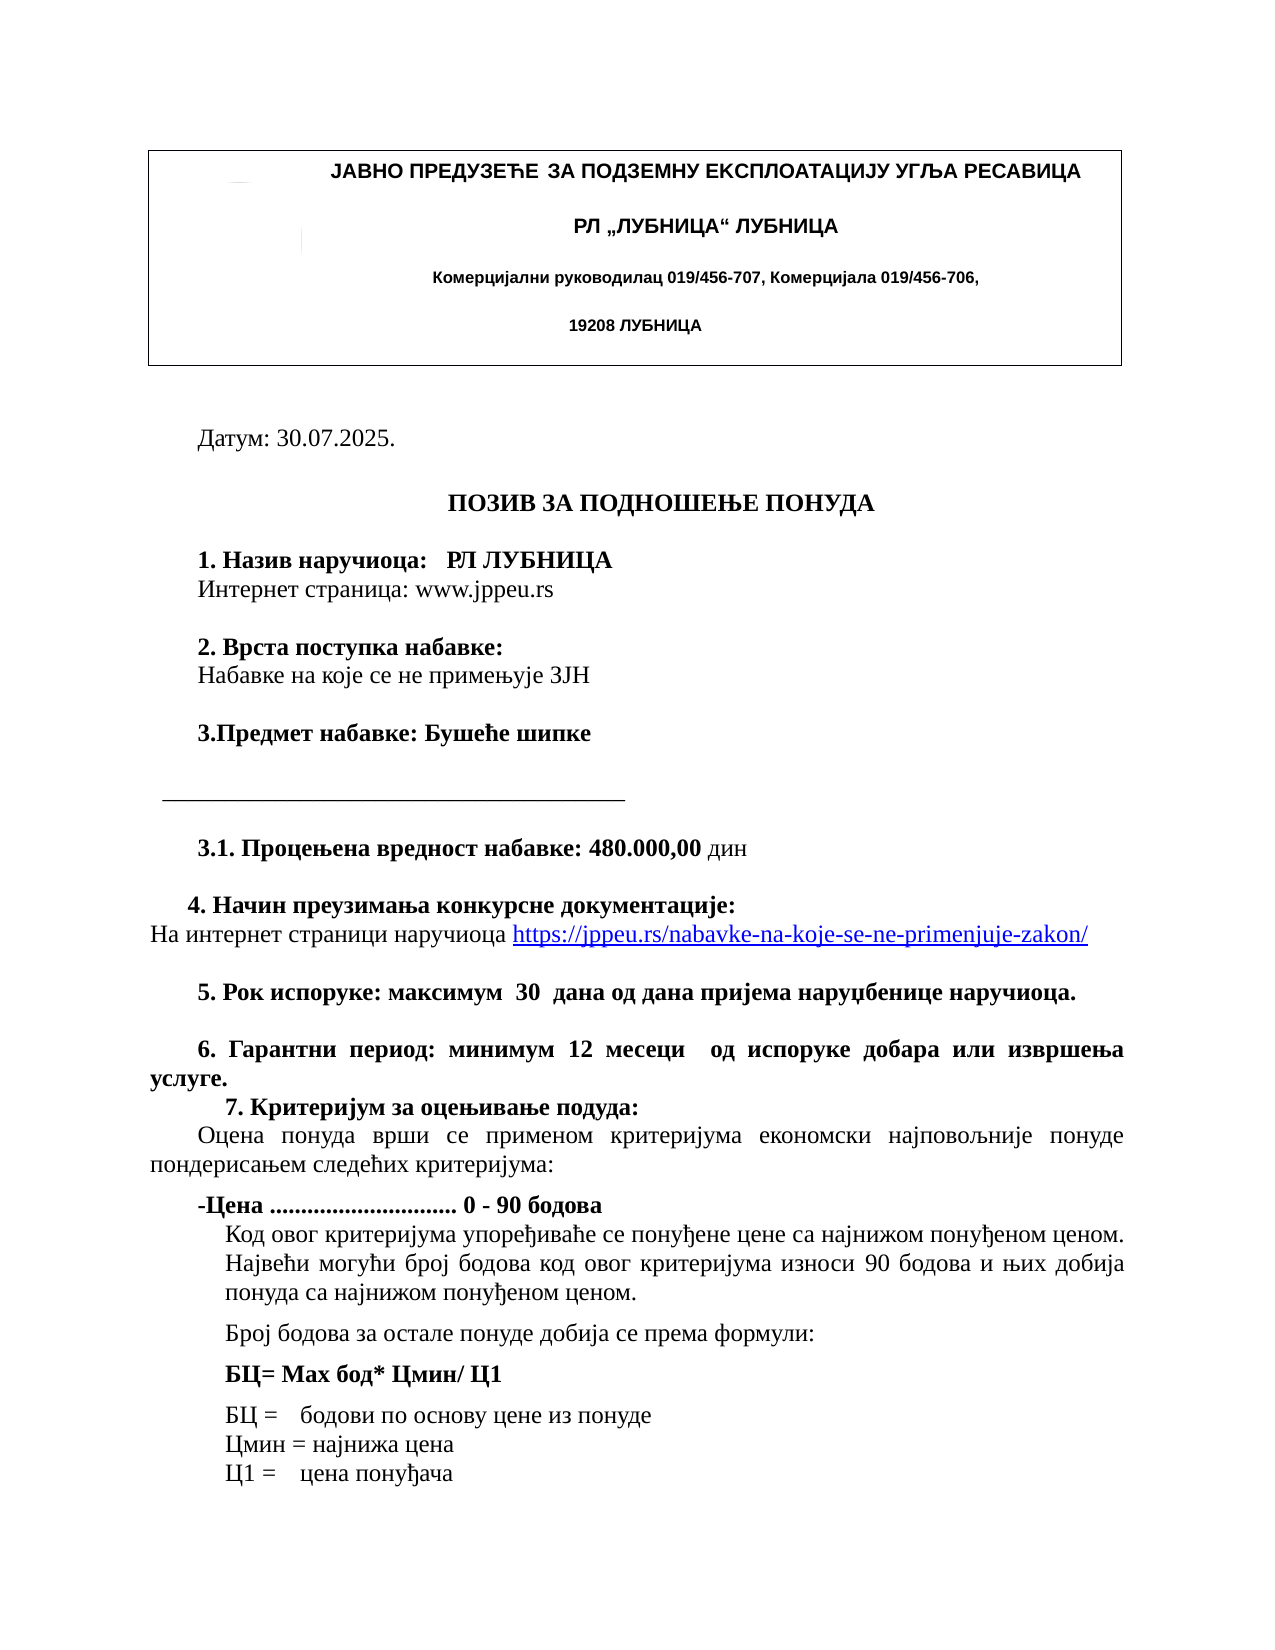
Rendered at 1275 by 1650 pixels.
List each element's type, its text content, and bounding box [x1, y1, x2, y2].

text 5. Рок испоруке: максимум 30 дана од дана пријема наруџбенице наручиоца. [150, 977, 1125, 1006]
text 7. Критеријум за оцењивање подуда: [150, 1092, 1125, 1121]
text 3.1. Процењена вредност набавке: 480.000,00 дин [150, 833, 1125, 862]
text 4. Начин преузимања конкурсне документације: [150, 891, 1125, 919]
text ПОЗИВ ЗА ПОДНОШЕЊЕ ПОНУДА [150, 488, 1125, 517]
text БЦ= Маx бод* Цмин/ Ц1 [225, 1359, 1125, 1388]
text 2. Врста поступка набавке: [150, 632, 1125, 661]
text _____________________________________ [150, 776, 1125, 804]
text -Цена .............................. 0 - 90 бодова [150, 1191, 1125, 1219]
text 1. Назив наручиоца: РЛ ЛУБНИЦА [150, 546, 1125, 574]
text Цмин = најнижа цена [225, 1429, 1125, 1458]
text Датум: 30.07.2025. [150, 423, 1125, 452]
text Набавке на које се не примењује ЗЈН [150, 661, 1125, 689]
text Број бодова за остале понуде добија се према формули: [225, 1318, 1125, 1347]
text Интернет страница: www.jppeu.rs [150, 574, 1125, 603]
text 3.Предмет набавке: Бушеће шипке [150, 718, 1125, 747]
text Код овог критеријума упоређиваће се понуђене цене са најнижом понуђеном ценом. Највећи могући број бодова код овог критеријума износи 90 бодова и њих добија понуда са најнижом понуђеном ценом. [225, 1219, 1125, 1306]
text На интернет страници наручиоца https://jppeu.rs/nabavke-na-koje-se-ne-primenjuje-zakon/ [150, 919, 1125, 948]
text Оцена понуда врши се применом критеријума економски најповољније понуде пондерисањем следећих критеријума: [150, 1121, 1125, 1178]
table_header ЈАВНО ПРЕДУЗЕЋЕ ЗА ПОДЗЕМНУ EKСПЛОАТАЦИЈУ УГЉА РЕСАВИЦА РЛ „ЛУБНИЦА“ ЛУБНИЦА Комерцијални руководилац 019/456-707, Комерцијала 019/456-706, 19208 ЛУБНИЦА [149, 151, 1121, 365]
text 6. Гарантни период: минимум 12 месеци од испоруке добара или извршења услуге. [150, 1034, 1125, 1092]
text БЦ = бодови по основу цене из понуде [225, 1401, 1125, 1429]
text Ц1 = цена понуђача [225, 1458, 1125, 1487]
